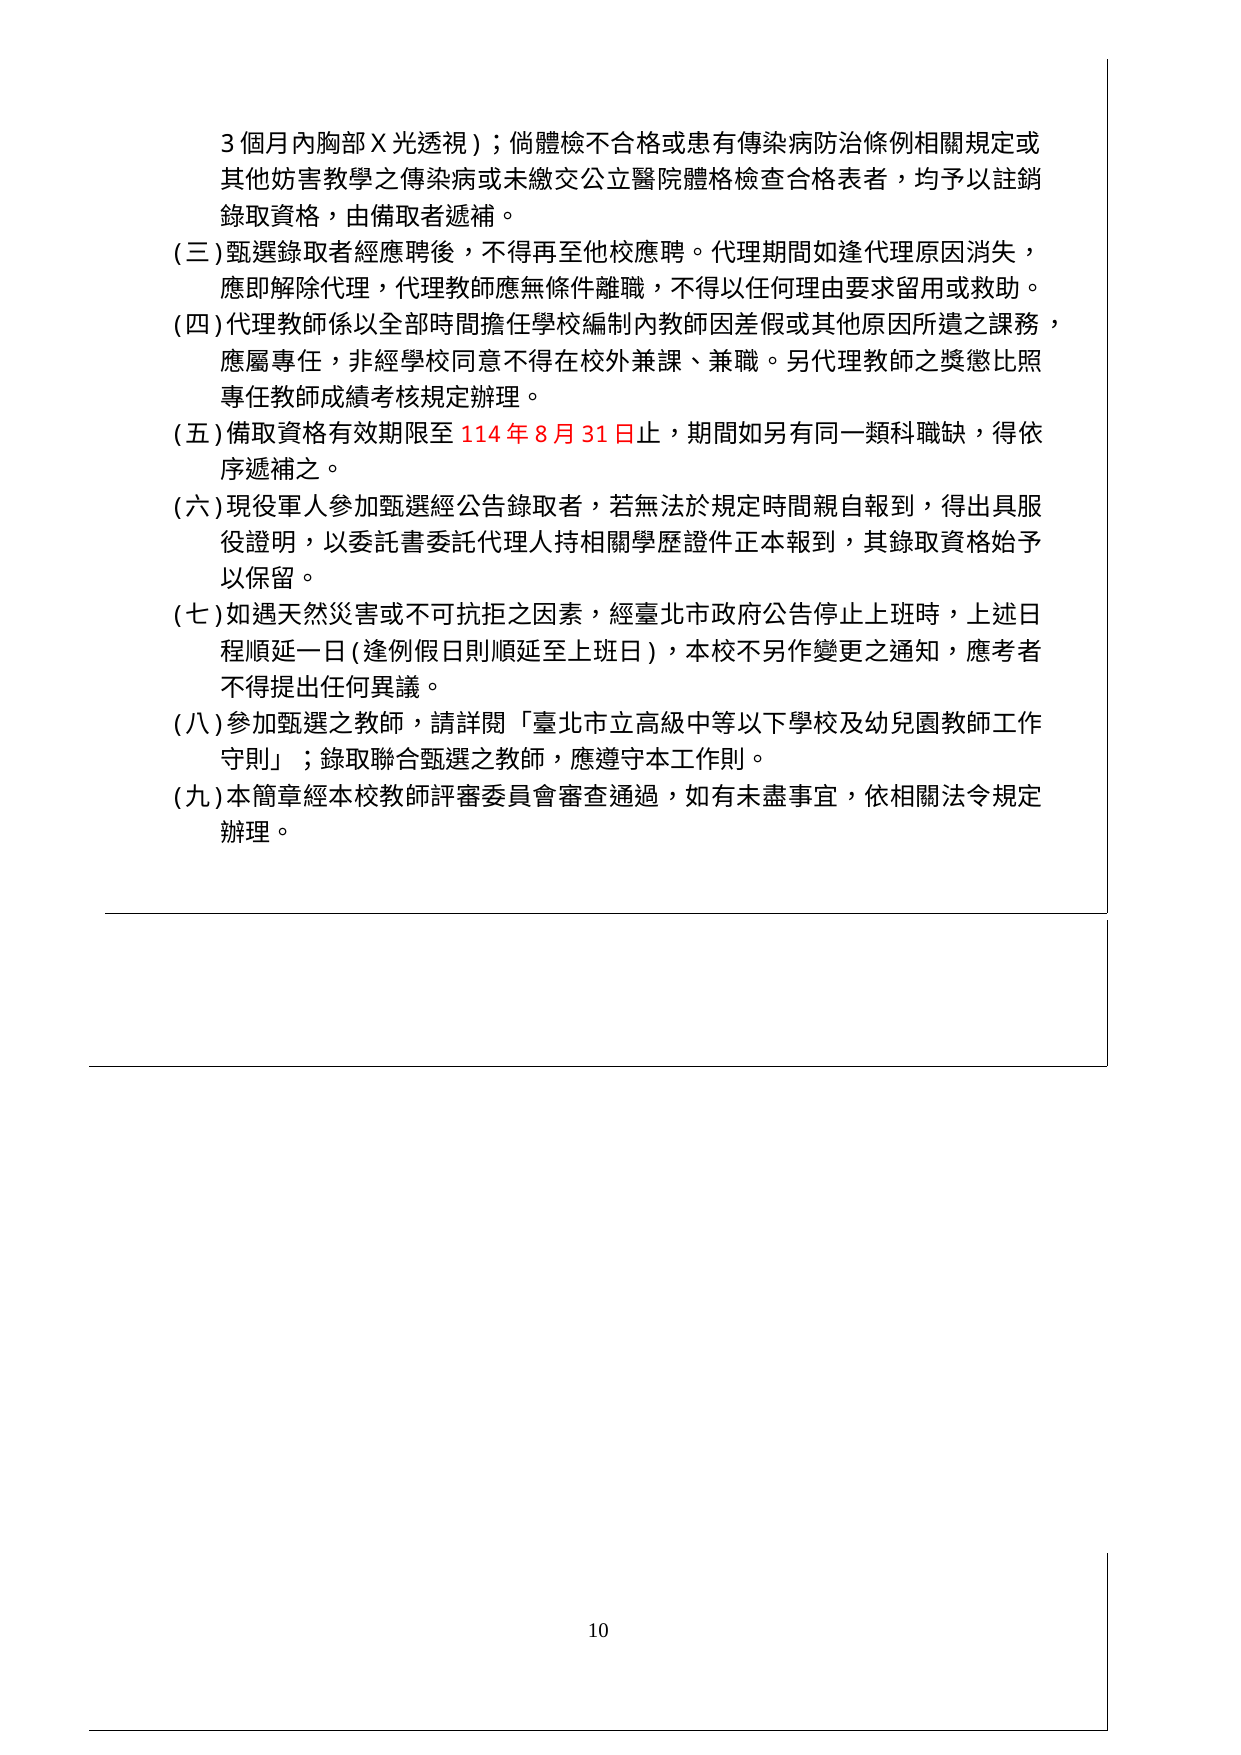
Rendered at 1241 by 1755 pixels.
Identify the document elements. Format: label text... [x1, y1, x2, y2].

text (九)本簡章經本校教師評審委員會審查通過，如有未盡事宜，依相關法令規定辦理。 [105, 776, 1107, 913]
text (三)甄選錄取者經應聘後，不得再至他校應聘。代理期間如逢代理原因消失，應即解除代理，代理教師應無條件離職，不得以任何理由要求留用或救助。 [105, 232, 1107, 305]
text (八)參加甄選之教師，請詳閱「臺北市立高級中等以下學校及幼兒園教師工作守則」；錄取聯合甄選之教師，應遵守本工作則。 [105, 704, 1107, 776]
text 3個月內胸部Ｘ光透視)；倘體檢不合格或患有傳染病防治條例相關規定或其他妨害教學之傳染病或未繳交公立醫院體格檢查合格表者，均予以註銷錄取資格，由備取者遞補。 [105, 59, 1107, 232]
text (五)備取資格有效期限至114年8月31日止，期間如另有同一類科職缺，得依序遞補之。 [105, 414, 1107, 486]
text (七)如遇天然災害或不可抗拒之因素，經臺北市政府公告停止上班時，上述日程順延一日(逢例假日則順延至上班日)，本校不另作變更之通知，應考者不得提出任何異議。 [105, 595, 1107, 704]
text (四)代理教師係以全部時間擔任學校編制內教師因差假或其他原因所遺之課務，應屬專任，非經學校同意不得在校外兼課、兼職。另代理教師之獎懲比照專任教師成績考核規定辦理。 [105, 305, 1107, 414]
text (六)現役軍人參加甄選經公告錄取者，若無法於規定時間親自報到，得出具服役證明，以委託書委託代理人持相關學歷證件正本報到，其錄取資格始予以保留。 [105, 486, 1107, 595]
